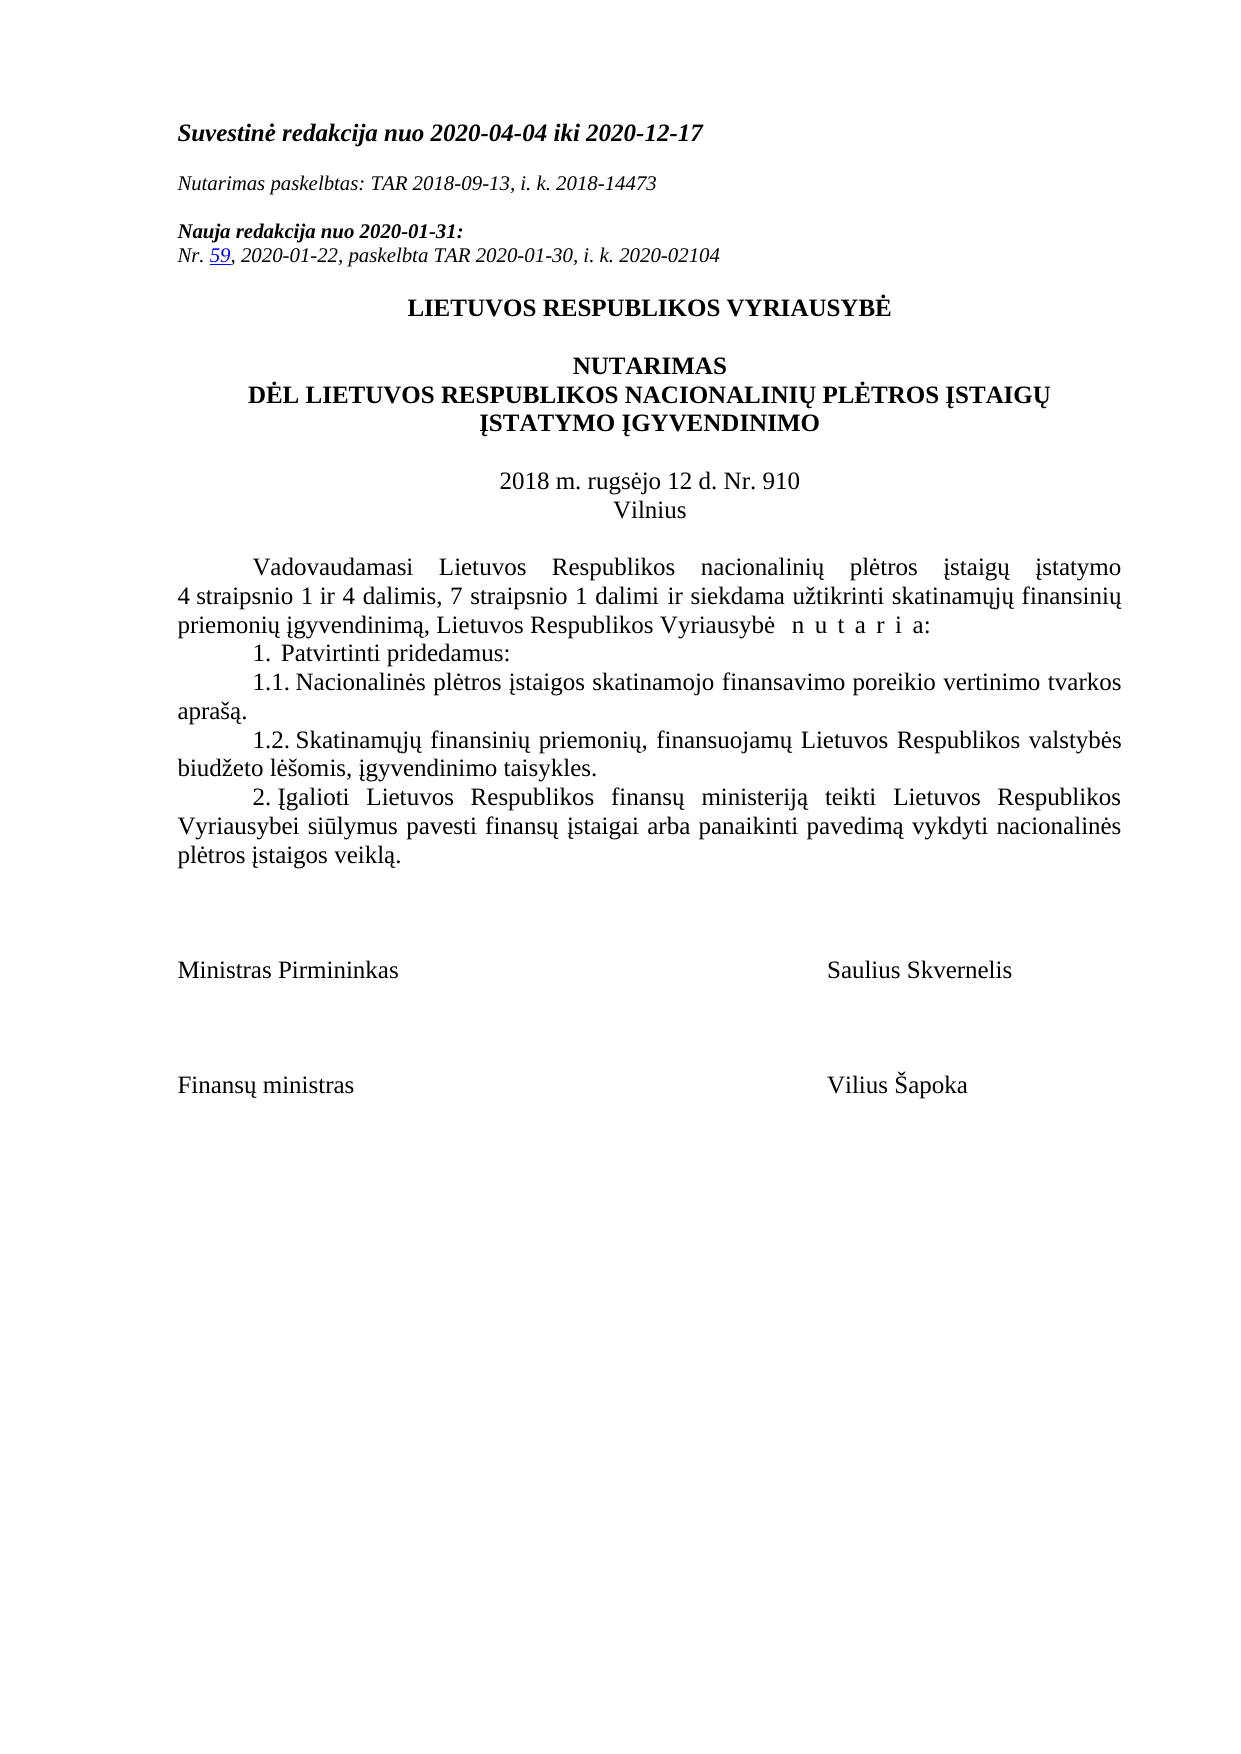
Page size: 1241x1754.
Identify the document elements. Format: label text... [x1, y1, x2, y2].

text Vadovaudamasi Lietuvos Respublikos nacionalinių plėtros įstaigų įstatymo 4 straipsnio 1 ir 4 dalimis, 7 straipsnio 1 dalimi ir siekdama užtikrinti skatinamųjų finansinių priemonių įgyvendinimą, Lietuvos Respublikos Vyriausybė nutaria: [177, 552, 1122, 638]
text 1. Patvirtinti pridedamus: [177, 638, 1122, 667]
text LIETUVOS RESPUBLIKOS VYRIAUSYBĖ [177, 293, 1122, 322]
text 2018 m. rugsėjo 12 d. Nr. 910 [177, 466, 1122, 495]
text 1.2. Skatinamųjų finansinių priemonių, finansuojamų Lietuvos Respublikos valstybės biudžeto lėšomis, įgyvendinimo taisykles. [177, 725, 1122, 782]
text Ministras Pirmininkas Saulius Skvernelis [177, 955, 1122, 983]
text Finansų ministras Vilius Šapoka [177, 1070, 1122, 1098]
text Vilnius [177, 495, 1122, 523]
text Nauja redakcija nuo 2020-01-31: [177, 219, 1122, 243]
text 2. Įgalioti Lietuvos Respublikos finansų ministeriją teikti Lietuvos Respublikos Vyriausybei siūlymus pavesti finansų įstaigai arba panaikinti pavedimą vykdyti nacionalinės plėtros įstaigos veiklą. [177, 782, 1122, 868]
text Suvestinė redakcija nuo 2020-04-04 iki 2020-12-17 [177, 118, 1122, 147]
text Nr. 59, 2020-01-22, paskelbta TAR 2020-01-30, i. k. 2020-02104 [177, 243, 1122, 267]
text 1.1. Nacionalinės plėtros įstaigos skatinamojo finansavimo poreikio vertinimo tvarkos aprašą. [177, 667, 1122, 725]
text DĖL LIETUVOS RESPUBLIKOS NACIONALINIŲ PLĖTROS ĮSTAIGŲ ĮSTATYMO ĮGYVENDINIMO [177, 380, 1122, 437]
text NUTARIMAS [177, 351, 1122, 380]
text Nutarimas paskelbtas: TAR 2018-09-13, i. k. 2018-14473 [177, 171, 1122, 195]
